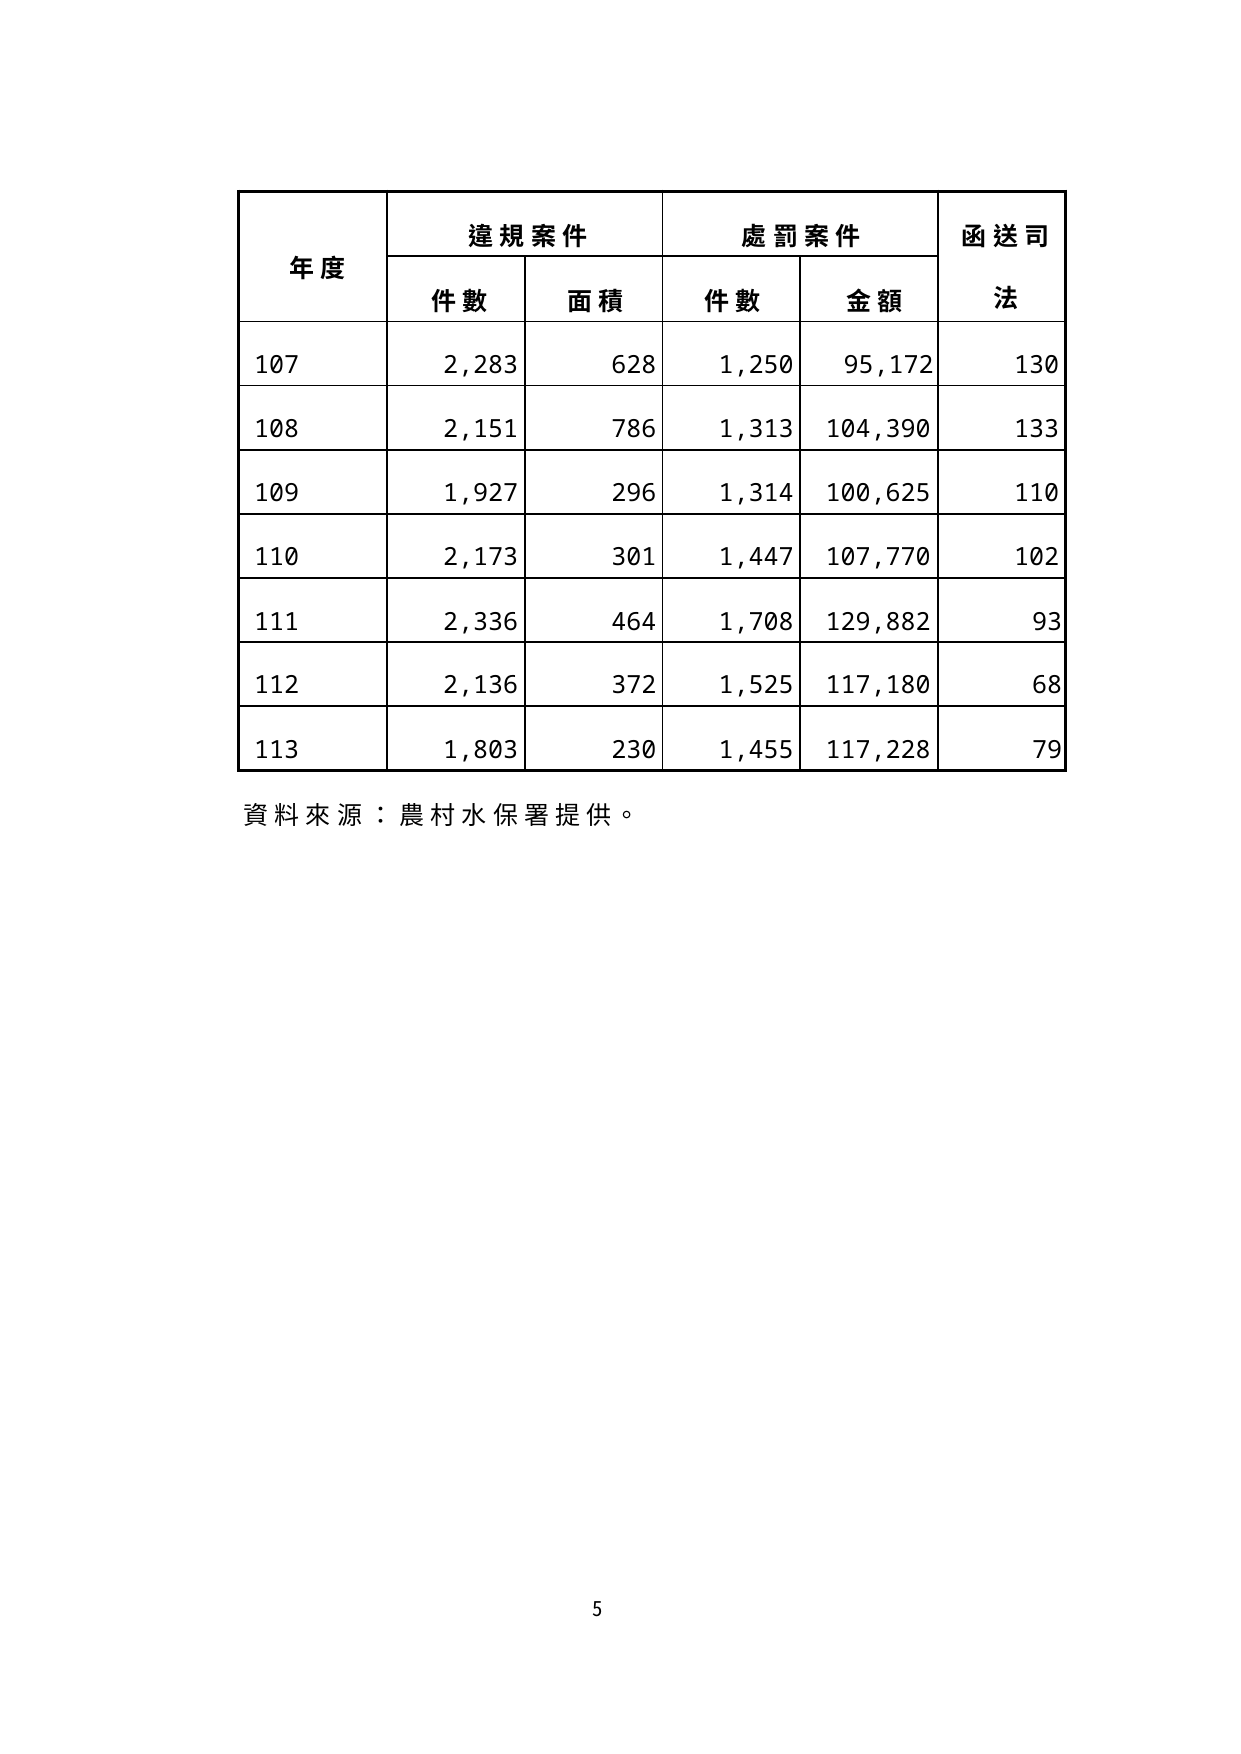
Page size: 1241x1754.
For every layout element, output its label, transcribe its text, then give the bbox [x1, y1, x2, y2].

table_cell 117,180 [801, 643, 937, 705]
table_cell 107,770 [801, 515, 937, 577]
table_cell 301 [526, 515, 662, 577]
table_cell 68 [939, 643, 1064, 705]
table_cell 109 [240, 451, 386, 513]
table_cell 2,151 [388, 386, 524, 449]
table_cell 100,625 [801, 451, 937, 513]
table_cell 2,336 [388, 579, 524, 641]
table_cell 372 [526, 643, 662, 705]
table_cell 1,447 [663, 515, 799, 577]
table_cell 111 [240, 579, 386, 641]
table_cell 112 [240, 643, 386, 705]
table_cell 面積 [526, 257, 662, 321]
table_cell 1,314 [663, 451, 799, 513]
table_cell 1,927 [388, 451, 524, 513]
table_cell 786 [526, 386, 662, 449]
text 資料來源：農村水保署提供。 [177, 772, 1063, 835]
table_header 處罰案件 [663, 193, 937, 255]
table_cell 102 [939, 515, 1064, 577]
table_cell 628 [526, 322, 662, 385]
table_cell 110 [939, 451, 1064, 513]
table_cell 1,313 [663, 386, 799, 449]
table_cell 104,390 [801, 386, 937, 449]
table_cell 金額 [801, 257, 937, 321]
table_cell 113 [240, 707, 386, 769]
table_cell 件數 [388, 257, 524, 321]
table_cell 464 [526, 579, 662, 641]
table_cell 130 [939, 322, 1064, 385]
table_cell 2,173 [388, 515, 524, 577]
table_cell 296 [526, 451, 662, 513]
table_cell 108 [240, 386, 386, 449]
table_header 年度 [240, 193, 386, 321]
table_cell 1,708 [663, 579, 799, 641]
table_cell 79 [939, 707, 1064, 769]
table_cell 2,136 [388, 643, 524, 705]
table_header 函送司法 偵辦件數 [939, 193, 1064, 321]
table_cell 件數 [663, 257, 799, 321]
table_cell 230 [526, 707, 662, 769]
table_cell 1,525 [663, 643, 799, 705]
table_cell 1,803 [388, 707, 524, 769]
table_cell 1,455 [663, 707, 799, 769]
table_cell 107 [240, 322, 386, 385]
table_cell 2,283 [388, 322, 524, 385]
table_header 違規案件 [388, 193, 662, 255]
table_cell 117,228 [801, 707, 937, 769]
table_cell 133 [939, 386, 1064, 449]
table_cell 129,882 [801, 579, 937, 641]
table_cell 1,250 [663, 322, 799, 385]
table_cell 110 [240, 515, 386, 577]
table_cell 95,172 [801, 322, 937, 385]
table_cell 93 [939, 579, 1064, 641]
